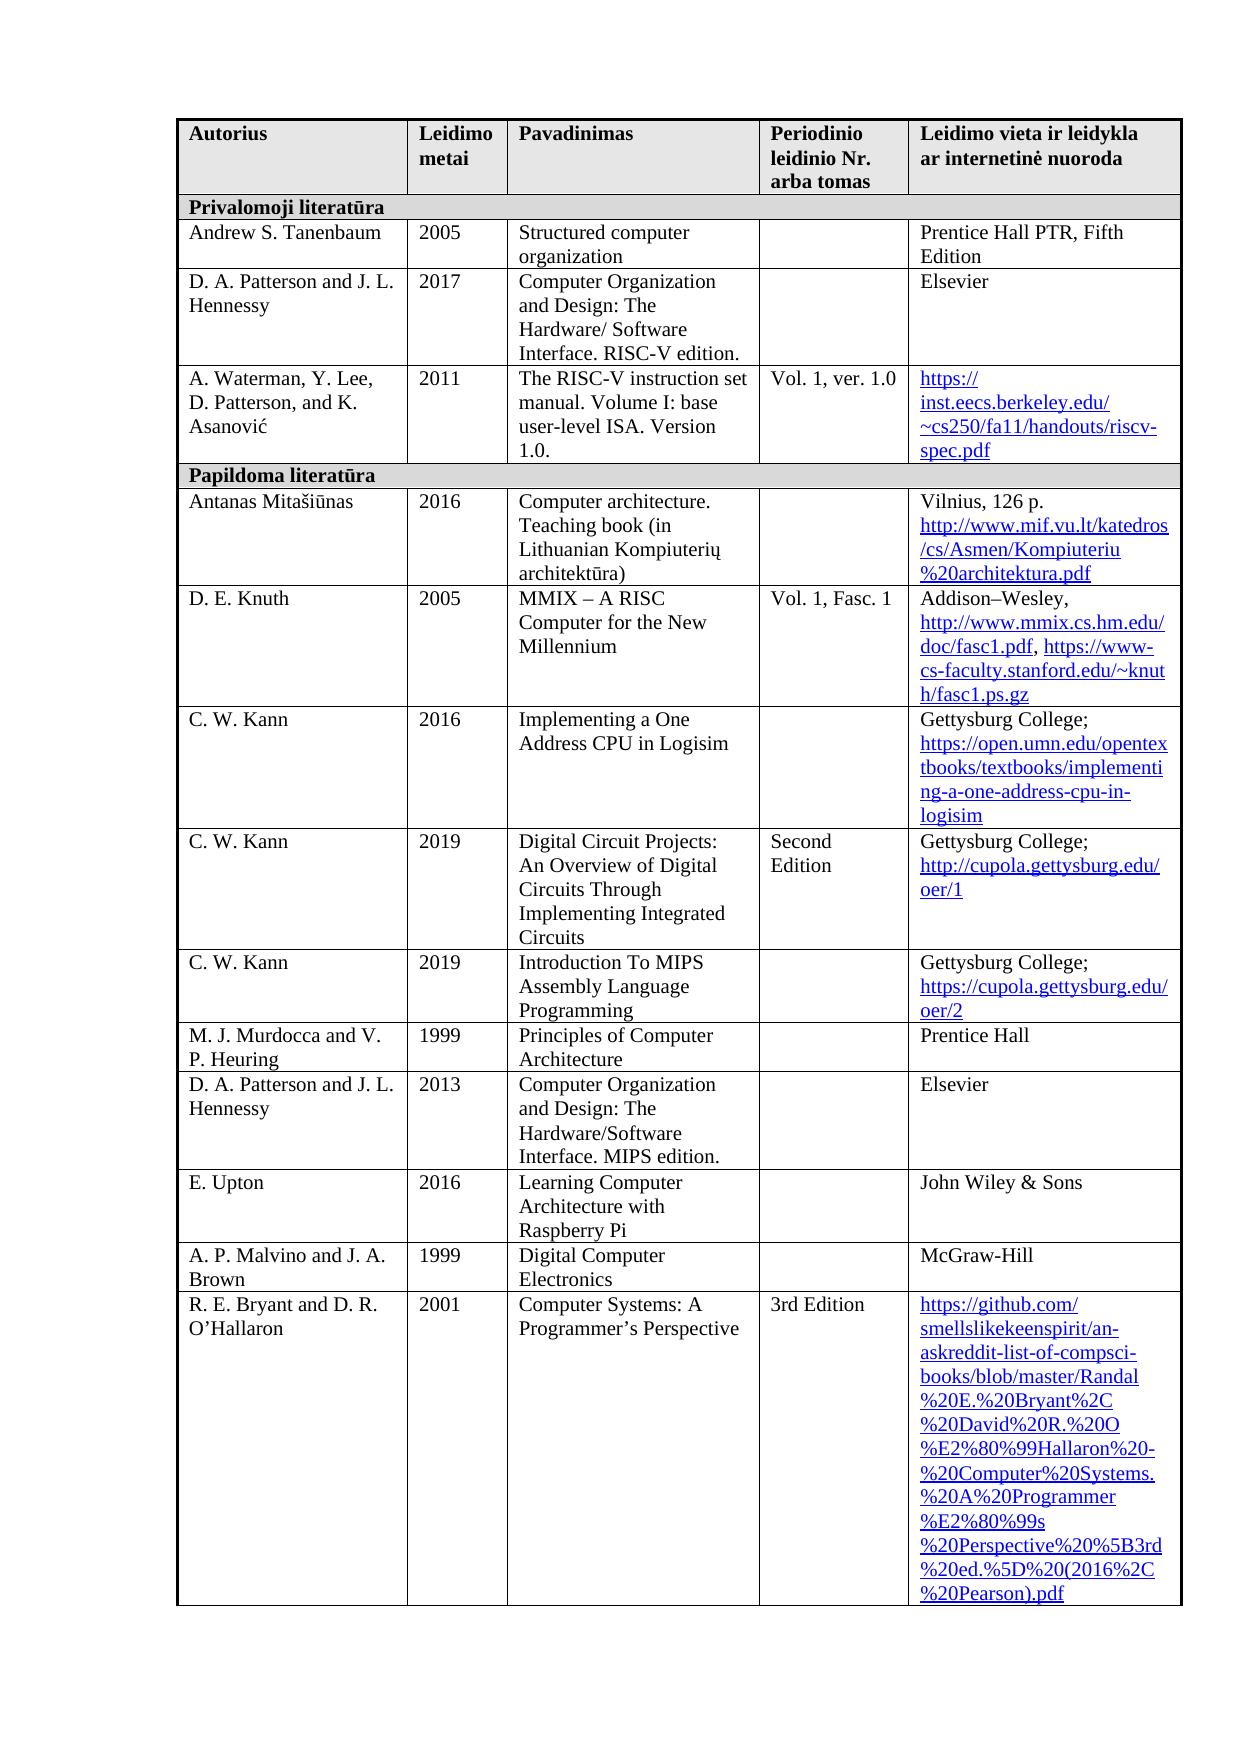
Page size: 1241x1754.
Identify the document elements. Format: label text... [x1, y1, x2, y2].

table_header Pavadinimas [508, 121, 759, 193]
table_cell 2016 [408, 707, 507, 827]
table_cell [760, 1072, 908, 1168]
table_cell 2019 [408, 829, 507, 949]
table_cell C. W. Kann [179, 707, 407, 827]
table_cell 2019 [408, 950, 507, 1022]
table_cell Learning Computer Architecture with Raspberry Pi [508, 1170, 759, 1242]
table_cell Implementing a One Address CPU in Logisim [508, 707, 759, 827]
table_cell John Wiley & Sons [909, 1170, 1180, 1242]
table_cell [760, 269, 908, 365]
table_cell Second Edition [760, 829, 908, 949]
table_cell The RISC-V instruction set manual. Volume I: base user-level ISA. Version 1.0. [508, 366, 759, 462]
table_cell 3rd Edition [760, 1292, 908, 1605]
table_cell Addison–Wesley, http://www.mmix.cs.hm.edu/doc/fasc1.pdf, https://www-cs-faculty.stanford.edu/~knuth/fasc1.ps.gz [909, 586, 1180, 706]
table_cell 2017 [408, 269, 507, 365]
table_cell 2013 [408, 1072, 507, 1168]
table_cell D. A. Patterson and J. L. Hennessy [179, 269, 407, 365]
table_cell Gettysburg College; https://open.umn.edu/opentextbooks/textbooks/implementing-a-one-address-cpu-in-logisim [909, 707, 1180, 827]
table_cell Papildoma literatūra [179, 464, 1180, 487]
table_cell 2016 [408, 489, 507, 585]
table_cell 1999 [408, 1023, 507, 1071]
table_header Leidimo metai [408, 121, 507, 193]
table_cell Digital Circuit Projects: An Overview of Digital Circuits Through Implementing Integrated Circuits [508, 829, 759, 949]
table_cell Principles of Computer Architecture [508, 1023, 759, 1071]
table_cell [760, 1023, 908, 1071]
table_cell C. W. Kann [179, 950, 407, 1022]
table_cell Computer Organization and Design: The Hardware/ Software Interface. RISC-V edition. [508, 269, 759, 365]
table_cell [760, 1170, 908, 1242]
table_cell D. A. Patterson and J. L. Hennessy [179, 1072, 407, 1168]
table_cell [760, 950, 908, 1022]
table_cell McGraw-Hill [909, 1243, 1180, 1291]
table_cell C. W. Kann [179, 829, 407, 949]
table_cell Vol. 1, Fasc. 1 [760, 586, 908, 706]
table_cell Antanas Mitašiūnas [179, 489, 407, 585]
table_cell 2011 [408, 366, 507, 462]
table_cell [760, 220, 908, 268]
table_cell Andrew S. Tanenbaum [179, 220, 407, 268]
table_cell Prentice Hall PTR, Fifth Edition [909, 220, 1180, 268]
table_cell M. J. Murdocca and V. P. Heuring [179, 1023, 407, 1071]
table_cell Introduction To MIPS Assembly Language Programming [508, 950, 759, 1022]
table_cell 2005 [408, 220, 507, 268]
table_cell Computer Organization and Design: The Hardware/Software Interface. MIPS edition. [508, 1072, 759, 1168]
table_cell Structured computer organization [508, 220, 759, 268]
table_cell A. Waterman, Y. Lee, D. Patterson, and K. Asanović [179, 366, 407, 462]
table_cell 2001 [408, 1292, 507, 1605]
table_cell Vol. 1, ver. 1.0 [760, 366, 908, 462]
table_cell https://github.com/smellslikekeenspirit/an-askreddit-list-of-compsci-books/blob/master/Randal%20E.%20Bryant%2C%20David%20R.%20O%E2%80%99Hallaron%20-%20Computer%20Systems.%20A%20Programmer%E2%80%99s%20Perspective%20%5B3rd%20ed.%5D%20(2016%2C%20Pearson).pdf [909, 1292, 1180, 1605]
table_header Leidimo vieta ir leidykla ar internetinė nuoroda [909, 121, 1180, 193]
table_cell E. Upton [179, 1170, 407, 1242]
table_cell D. E. Knuth [179, 586, 407, 706]
table_cell Gettysburg College; http://cupola.gettysburg.edu/oer/1 [909, 829, 1180, 949]
table_cell Computer architecture. Teaching book (in Lithuanian Kompiuterių architektūra) [508, 489, 759, 585]
table_cell Gettysburg College; https://cupola.gettysburg.edu/oer/2 [909, 950, 1180, 1022]
table_cell [760, 489, 908, 585]
table_cell Privalomoji literatūra [179, 195, 1180, 219]
table_cell A. P. Malvino and J. A. Brown [179, 1243, 407, 1291]
table_header Periodinio leidinio Nr. arba tomas [760, 121, 908, 193]
table_cell 2005 [408, 586, 507, 706]
table_cell [760, 707, 908, 827]
table_cell Elsevier [909, 269, 1180, 365]
table_cell https://inst.eecs.berkeley.edu/~cs250/fa11/handouts/riscv-spec.pdf [909, 366, 1180, 462]
table_cell 1999 [408, 1243, 507, 1291]
table_cell MMIX – A RISC Computer for the New Millennium [508, 586, 759, 706]
table_cell Computer Systems: A Programmer’s Perspective [508, 1292, 759, 1605]
table_header Autorius [179, 121, 407, 193]
table_cell R. E. Bryant and D. R. O’Hallaron [179, 1292, 407, 1605]
table_cell Digital Computer Electronics [508, 1243, 759, 1291]
table_cell Prentice Hall [909, 1023, 1180, 1071]
table_cell [760, 1243, 908, 1291]
table_cell Vilnius, 126 p. http://www.mif.vu.lt/katedros/cs/Asmen/Kompiuteriu%20architektura.pdf [909, 489, 1180, 585]
table_cell 2016 [408, 1170, 507, 1242]
table_cell Elsevier [909, 1072, 1180, 1168]
